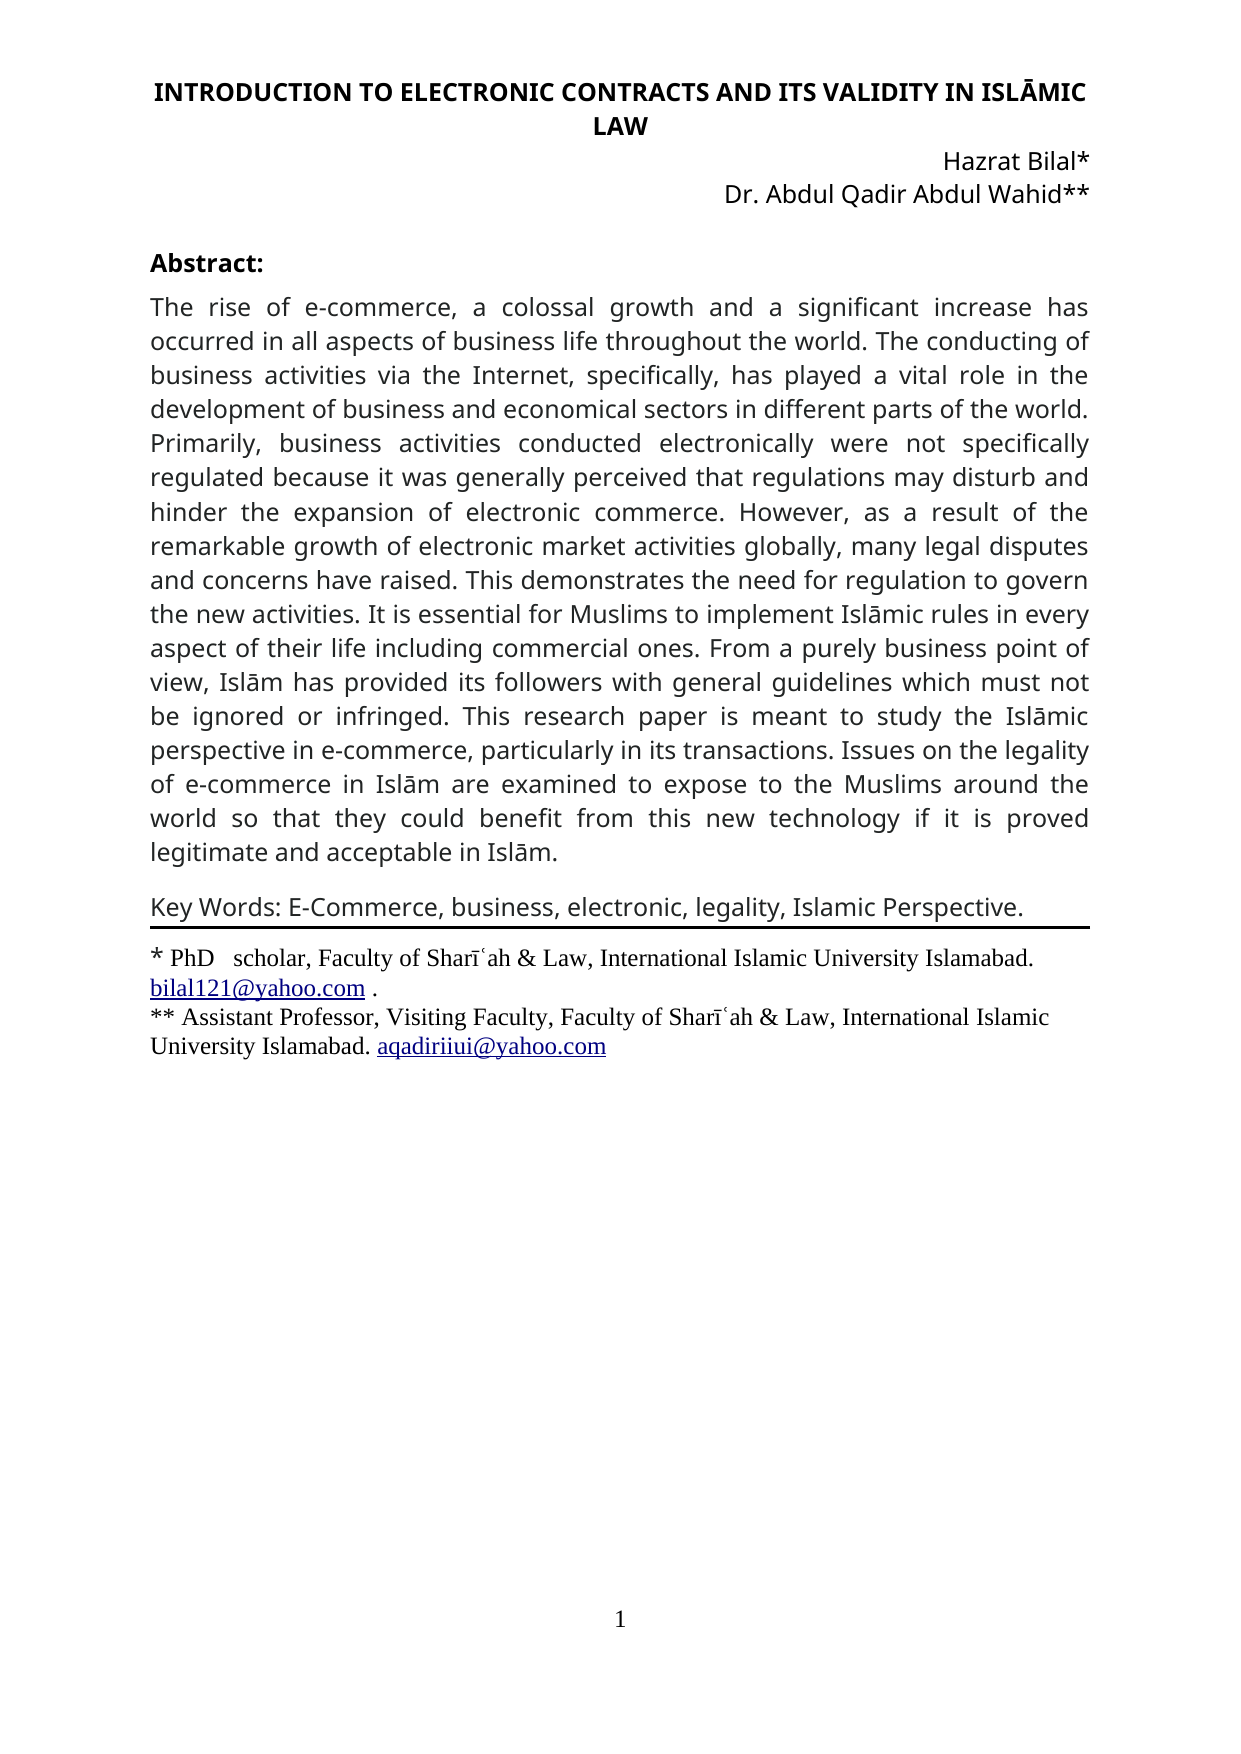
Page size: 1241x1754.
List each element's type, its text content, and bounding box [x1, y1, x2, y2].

text INTRODUCTION TO ELECTRONIC CONTRACTS AND ITS VALIDITY IN ISLĀMIC LAW [150, 75, 1090, 143]
text Hazrat Bilal* [150, 143, 1090, 177]
text * PhD scholar, Faculty of Sharīʿah & Law, International Islamic University Islamabad. bilal121@yahoo.com . [150, 939, 1090, 1002]
text Abstract: [150, 245, 1090, 279]
text The rise of e-commerce, a colossal growth and a significant increase has occurred in all aspects of business life throughout the world. The conducting of business activities via the Internet, specifically, has played a vital role in the development of business and economical sectors in different parts of the world. Primarily, business activities conducted electronically were not specifically regulated because it was generally perceived that regulations may disturb and hinder the expansion of electronic commerce. However, as a result of the remarkable growth of electronic market activities globally, many legal disputes and concerns have raised. This demonstrates the need for regulation to govern the new activities. It is essential for Muslims to implement Islāmic rules in every aspect of their life including commercial ones. From a purely business point of view, Islām has provided its followers with general guidelines which must not be ignored or infringed. This research paper is meant to study the Islāmic perspective in e-commerce, particularly in its transactions. Issues on the legality of e-commerce in Islām are examined to expose to the Muslims around the world so that they could benefit from this new technology if it is proved legitimate and acceptable in Islām. [150, 290, 1090, 869]
text Dr. Abdul Qadir Abdul Wahid** [150, 177, 1090, 211]
text ** Assistant Professor, Visiting Faculty, Faculty of Sharīʿah & Law, International Islamic University Islamabad. aqadiriiui@yahoo.com [150, 1002, 1090, 1060]
text Key Words: E-Commerce, business, electronic, legality, Islamic Perspective. [150, 890, 1090, 926]
